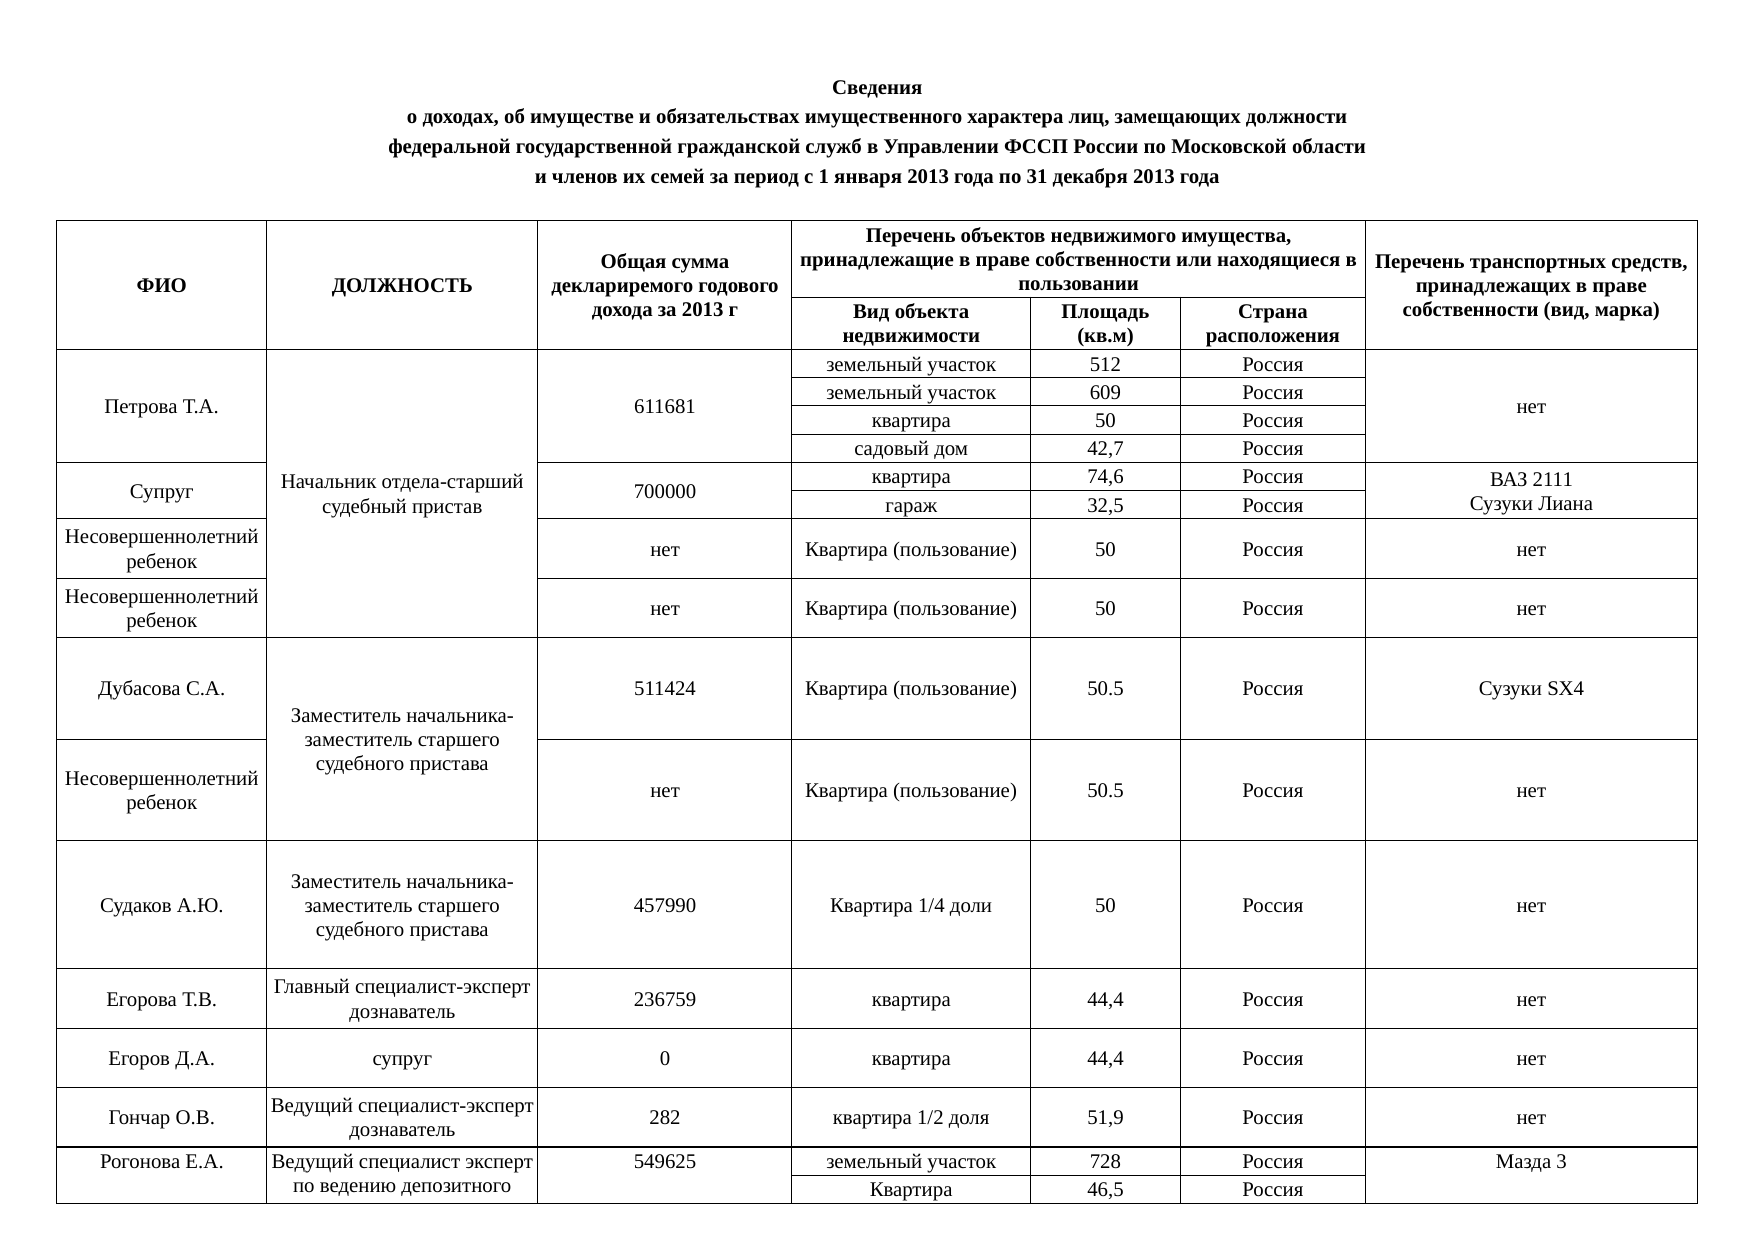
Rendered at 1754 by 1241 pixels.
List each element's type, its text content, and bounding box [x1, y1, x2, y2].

table_cell 549625 [538, 1148, 791, 1203]
table_cell [1030, 191, 1180, 220]
table_cell садовый дом [792, 435, 1030, 462]
table_cell нет [1366, 1088, 1697, 1146]
table_cell 50.5 [1031, 740, 1180, 840]
table_cell 32,5 [1031, 491, 1180, 518]
table_cell супруг [267, 1029, 537, 1087]
table_cell квартира 1/2 доля [792, 1088, 1030, 1146]
table_cell 74,6 [1031, 463, 1180, 490]
table_cell нет [1366, 579, 1697, 637]
table_cell нет [1366, 1029, 1697, 1087]
table_cell Гончар О.В. [57, 1088, 266, 1146]
table_cell о доходах, об имуществе и обязательствах имущественного характера лиц, замещающих должности [57, 102, 1697, 131]
table_cell 50 [1031, 406, 1180, 434]
table_cell ВАЗ 2111 Сузуки Лиана [1366, 463, 1697, 518]
table_cell и членов их семей за период с 1 января 2013 года по 31 декабря 2013 года [57, 161, 1697, 191]
table_cell Квартира (пользование) [792, 638, 1030, 739]
table_cell [266, 191, 538, 220]
table_cell Россия [1181, 1029, 1365, 1087]
table_cell Россия [1181, 519, 1365, 578]
table_cell 236759 [538, 969, 791, 1028]
table_cell Россия [1181, 1148, 1365, 1175]
table_cell Перечень транспортных средств, принадлежащих в праве собственности (вид, марка) [1366, 221, 1697, 349]
table_cell Заместитель начальника-заместитель старшего судебного пристава [267, 841, 537, 968]
table_cell Общая сумма деклариремого годового дохода за 2013 г [538, 221, 791, 349]
table_cell нет [1366, 350, 1697, 462]
table_cell квартира [792, 969, 1030, 1028]
table_cell Егоров Д.А. [57, 1029, 266, 1087]
table_cell 50 [1031, 579, 1180, 637]
table_cell Квартира 1/4 доли [792, 841, 1030, 968]
table_cell [1180, 191, 1365, 220]
table_cell нет [538, 740, 791, 840]
table_cell Россия [1181, 406, 1365, 434]
table_cell ДОЛЖНОСТЬ [267, 221, 537, 349]
table_cell нет [538, 519, 791, 578]
table_cell 611681 [538, 350, 791, 462]
table_cell Россия [1181, 435, 1365, 462]
table_cell Сузуки SX4 [1366, 638, 1697, 739]
table_cell Россия [1181, 638, 1365, 739]
table_cell Квартира [792, 1176, 1030, 1203]
table_cell 728 [1031, 1148, 1180, 1175]
table_cell земельный участок [792, 378, 1030, 405]
table_cell Перечень объектов недвижимого имущества, принадлежащие в праве собственности или находящиеся в пользовании [792, 221, 1365, 297]
table_header [266, 42, 538, 72]
table_header [538, 42, 792, 72]
table_cell Квартира (пользование) [792, 740, 1030, 840]
table_cell 512 [1031, 350, 1180, 377]
table_cell Мазда 3 [1366, 1148, 1697, 1203]
table_cell 46,5 [1031, 1176, 1180, 1203]
table_cell 0 [538, 1029, 791, 1087]
table_cell Россия [1181, 378, 1365, 405]
table_cell 50.5 [1031, 638, 1180, 739]
table_cell Несовершеннолетний ребенок [57, 740, 266, 840]
table_cell 511424 [538, 638, 791, 739]
table_cell Судаков А.Ю. [57, 841, 266, 968]
table_cell нет [538, 579, 791, 637]
table_cell Россия [1181, 1088, 1365, 1146]
table_cell земельный участок [792, 350, 1030, 377]
table_cell 42,7 [1031, 435, 1180, 462]
table_cell Площадь (кв.м) [1031, 298, 1180, 349]
table_cell 44,4 [1031, 969, 1180, 1028]
table_cell федеральной государственной гражданской служб в Управлении ФССП России по Московской области [57, 131, 1697, 161]
table_cell нет [1366, 969, 1697, 1028]
table_header [57, 42, 266, 72]
table_cell нет [1366, 740, 1697, 840]
table_cell 50 [1031, 519, 1180, 578]
table_header [1365, 42, 1697, 72]
table_cell земельный участок [792, 1148, 1030, 1175]
table_cell нет [1366, 841, 1697, 968]
table_cell Россия [1181, 350, 1365, 377]
table_cell Петрова Т.А. [57, 350, 266, 462]
table_cell квартира [792, 406, 1030, 434]
table_cell 44,4 [1031, 1029, 1180, 1087]
table_cell 50 [1031, 841, 1180, 968]
table_cell квартира [792, 1029, 1030, 1087]
table_cell Несовершеннолетний ребенок [57, 579, 266, 637]
table_cell Заместитель начальника-заместитель старшего судебного пристава [267, 638, 537, 840]
table_cell Россия [1181, 491, 1365, 518]
table_cell Квартира (пользование) [792, 519, 1030, 578]
table_cell [57, 191, 266, 220]
table_header [792, 42, 1030, 72]
table_cell Россия [1181, 463, 1365, 490]
table_cell Квартира (пользование) [792, 579, 1030, 637]
table_cell квартира [792, 463, 1030, 490]
table_cell Россия [1181, 841, 1365, 968]
table_cell [1365, 191, 1697, 220]
table_cell Ведущий специалист-эксперт дознаватель [267, 1088, 537, 1146]
table_cell Несовершеннолетний ребенок [57, 519, 266, 578]
table_cell 609 [1031, 378, 1180, 405]
table_cell Вид объекта недвижимости [792, 298, 1030, 349]
table_cell Россия [1181, 579, 1365, 637]
table_cell Главный специалист-эксперт дознаватель [267, 969, 537, 1028]
table_cell 51,9 [1031, 1088, 1180, 1146]
table_cell Дубасова С.А. [57, 638, 266, 739]
table_cell Россия [1181, 1176, 1365, 1203]
table_header [1030, 42, 1180, 72]
table_cell Сведения [57, 72, 1697, 102]
table_cell гараж [792, 491, 1030, 518]
table_cell 457990 [538, 841, 791, 968]
table_cell нет [1366, 519, 1697, 578]
table_cell Страна расположения [1181, 298, 1365, 349]
table_header [1180, 42, 1365, 72]
table_cell Рогонова Е.А. [57, 1148, 266, 1203]
table_cell Россия [1181, 969, 1365, 1028]
table_cell Начальник отдела-старший судебный пристав [267, 350, 537, 637]
table_cell ФИО [57, 221, 266, 349]
table_cell [792, 191, 1030, 220]
table_cell [538, 191, 792, 220]
table_cell Егорова Т.В. [57, 969, 266, 1028]
table_cell Супруг [57, 463, 266, 518]
table_cell Ведущий специалист эксперт по ведению депозитного [267, 1148, 537, 1203]
table_cell 282 [538, 1088, 791, 1146]
table_cell Россия [1181, 740, 1365, 840]
table_cell 700000 [538, 463, 791, 518]
